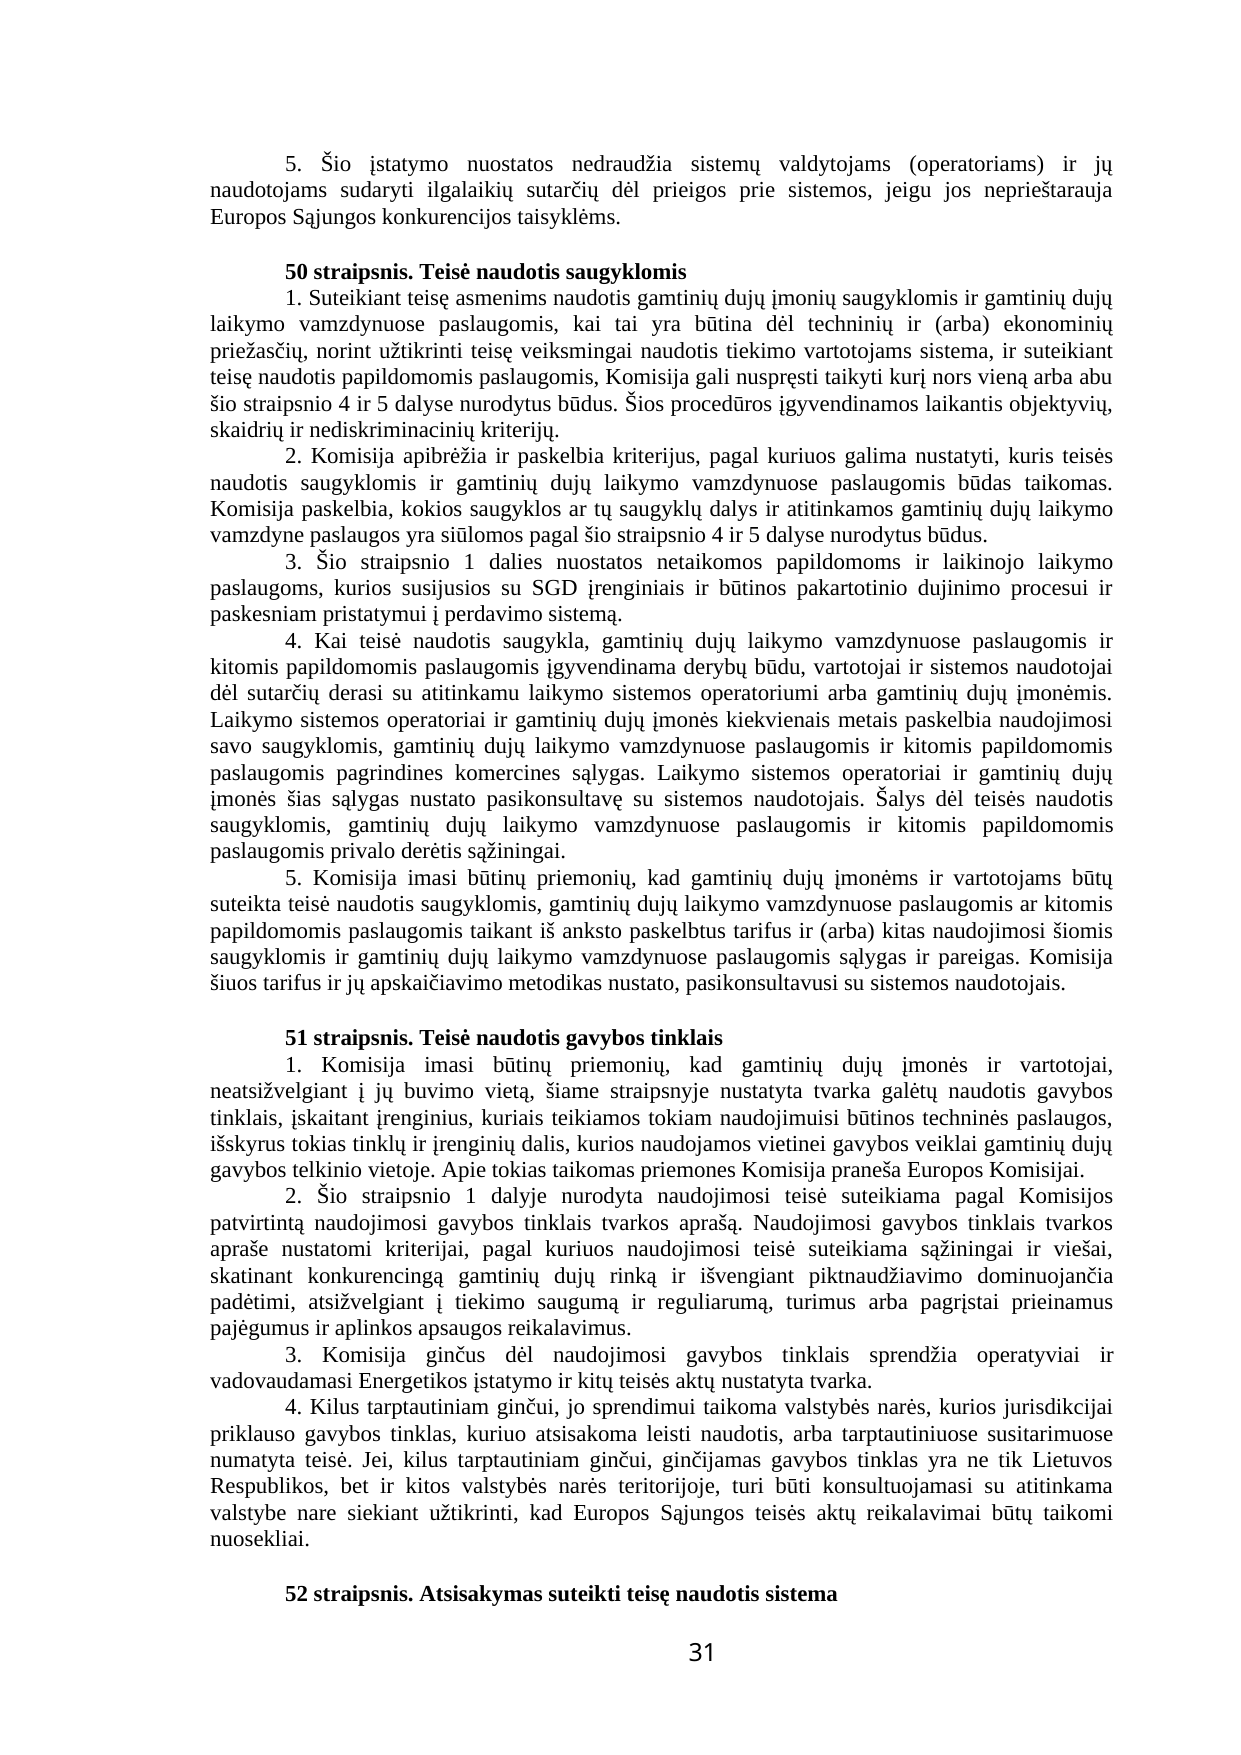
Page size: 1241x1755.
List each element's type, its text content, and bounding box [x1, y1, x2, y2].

text 5. Šio įstatymo nuostatos nedraudžia sistemų valdytojams (operatoriams) ir jų naudotojams sudaryti ilgalaikių sutarčių dėl prieigos prie sistemos, jeigu jos neprieštarauja Europos Sąjungos konkurencijos taisyklėms. [210, 150, 1114, 229]
text 5. Komisija imasi būtinų priemonių, kad gamtinių dujų įmonėms ir vartotojams būtų suteikta teisė naudotis saugyklomis, gamtinių dujų laikymo vamzdynuose paslaugomis ar kitomis papildomomis paslaugomis taikant iš anksto paskelbtus tarifus ir (arba) kitas naudojimosi šiomis saugyklomis ir gamtinių dujų laikymo vamzdynuose paslaugomis sąlygas ir pareigas. Komisija šiuos tarifus ir jų apskaičiavimo metodikas nustato, pasikonsultavusi su sistemos naudotojais. [210, 864, 1114, 996]
text 1. Suteikiant teisę asmenims naudotis gamtinių dujų įmonių saugyklomis ir gamtinių dujų laikymo vamzdynuose paslaugomis, kai tai yra būtina dėl techninių ir (arba) ekonominių priežasčių, norint užtikrinti teisę veiksmingai naudotis tiekimo vartotojams sistema, ir suteikiant teisę naudotis papildomomis paslaugomis, Komisija gali nuspręsti taikyti kurį nors vieną arba abu šio straipsnio 4 ir 5 dalyse nurodytus būdus. Šios procedūros įgyvendinamos laikantis objektyvių, skaidrių ir nediskriminacinių kriterijų. [210, 284, 1114, 442]
text 51 straipsnis. Teisė naudotis gavybos tinklais [210, 1024, 1114, 1051]
text 52 straipsnis. Atsisakymas suteikti teisę naudotis sistema [210, 1580, 1114, 1607]
text 2. Šio straipsnio 1 dalyje nurodyta naudojimosi teisė suteikiama pagal Komisijos patvirtintą naudojimosi gavybos tinklais tvarkos aprašą. Naudojimosi gavybos tinklais tvarkos apraše nustatomi kriterijai, pagal kuriuos naudojimosi teisė suteikiama sąžiningai ir viešai, skatinant konkurencingą gamtinių dujų rinką ir išvengiant piktnaudžiavimo dominuojančia padėtimi, atsižvelgiant į tiekimo saugumą ir reguliarumą, turimus arba pagrįstai prieinamus pajėgumus ir aplinkos apsaugos reikalavimus. [210, 1183, 1114, 1341]
text 1. Komisija imasi būtinų priemonių, kad gamtinių dujų įmonės ir vartotojai, neatsižvelgiant į jų buvimo vietą, šiame straipsnyje nustatyta tvarka galėtų naudotis gavybos tinklais, įskaitant įrenginius, kuriais teikiamos tokiam naudojimuisi būtinos techninės paslaugos, išskyrus tokias tinklų ir įrenginių dalis, kurios naudojamos vietinei gavybos veiklai gamtinių dujų gavybos telkinio vietoje. Apie tokias taikomas priemones Komisija praneša Europos Komisijai. [210, 1051, 1114, 1183]
text 4. Kilus tarptautiniam ginčui, jo sprendimui taikoma valstybės narės, kurios jurisdikcijai priklauso gavybos tinklas, kuriuo atsisakoma leisti naudotis, arba tarptautiniuose susitarimuose numatyta teisė. Jei, kilus tarptautiniam ginčui, ginčijamas gavybos tinklas yra ne tik Lietuvos Respublikos, bet ir kitos valstybės narės teritorijoje, turi būti konsultuojamasi su atitinkama valstybe nare siekiant užtikrinti, kad Europos Sąjungos teisės aktų reikalavimai būtų taikomi nuosekliai. [210, 1393, 1114, 1552]
text 50 straipsnis. Teisė naudotis saugyklomis [210, 258, 1114, 284]
text 4. Kai teisė naudotis saugykla, gamtinių dujų laikymo vamzdynuose paslaugomis ir kitomis papildomomis paslaugomis įgyvendinama derybų būdu, vartotojai ir sistemos naudotojai dėl sutarčių derasi su atitinkamu laikymo sistemos operatoriumi arba gamtinių dujų įmonėmis. Laikymo sistemos operatoriai ir gamtinių dujų įmonės kiekvienais metais paskelbia naudojimosi savo saugyklomis, gamtinių dujų laikymo vamzdynuose paslaugomis ir kitomis papildomomis paslaugomis pagrindines komercines sąlygas. Laikymo sistemos operatoriai ir gamtinių dujų įmonės šias sąlygas nustato pasikonsultavę su sistemos naudotojais. Šalys dėl teisės naudotis saugyklomis, gamtinių dujų laikymo vamzdynuose paslaugomis ir kitomis papildomomis paslaugomis privalo derėtis sąžiningai. [210, 627, 1114, 864]
text 3. Šio straipsnio 1 dalies nuostatos netaikomos papildomoms ir laikinojo laikymo paslaugoms, kurios susijusios su SGD įrenginiais ir būtinos pakartotinio dujinimo procesui ir paskesniam pristatymui į perdavimo sistemą. [210, 548, 1114, 627]
text 2. Komisija apibrėžia ir paskelbia kriterijus, pagal kuriuos galima nustatyti, kuris teisės naudotis saugyklomis ir gamtinių dujų laikymo vamzdynuose paslaugomis būdas taikomas. Komisija paskelbia, kokios saugyklos ar tų saugyklų dalys ir atitinkamos gamtinių dujų laikymo vamzdyne paslaugos yra siūlomos pagal šio straipsnio 4 ir 5 dalyse nurodytus būdus. [210, 442, 1114, 548]
text 3. Komisija ginčus dėl naudojimosi gavybos tinklais sprendžia operatyviai ir vadovaudamasi Energetikos įstatymo ir kitų teisės aktų nustatyta tvarka. [210, 1341, 1114, 1393]
